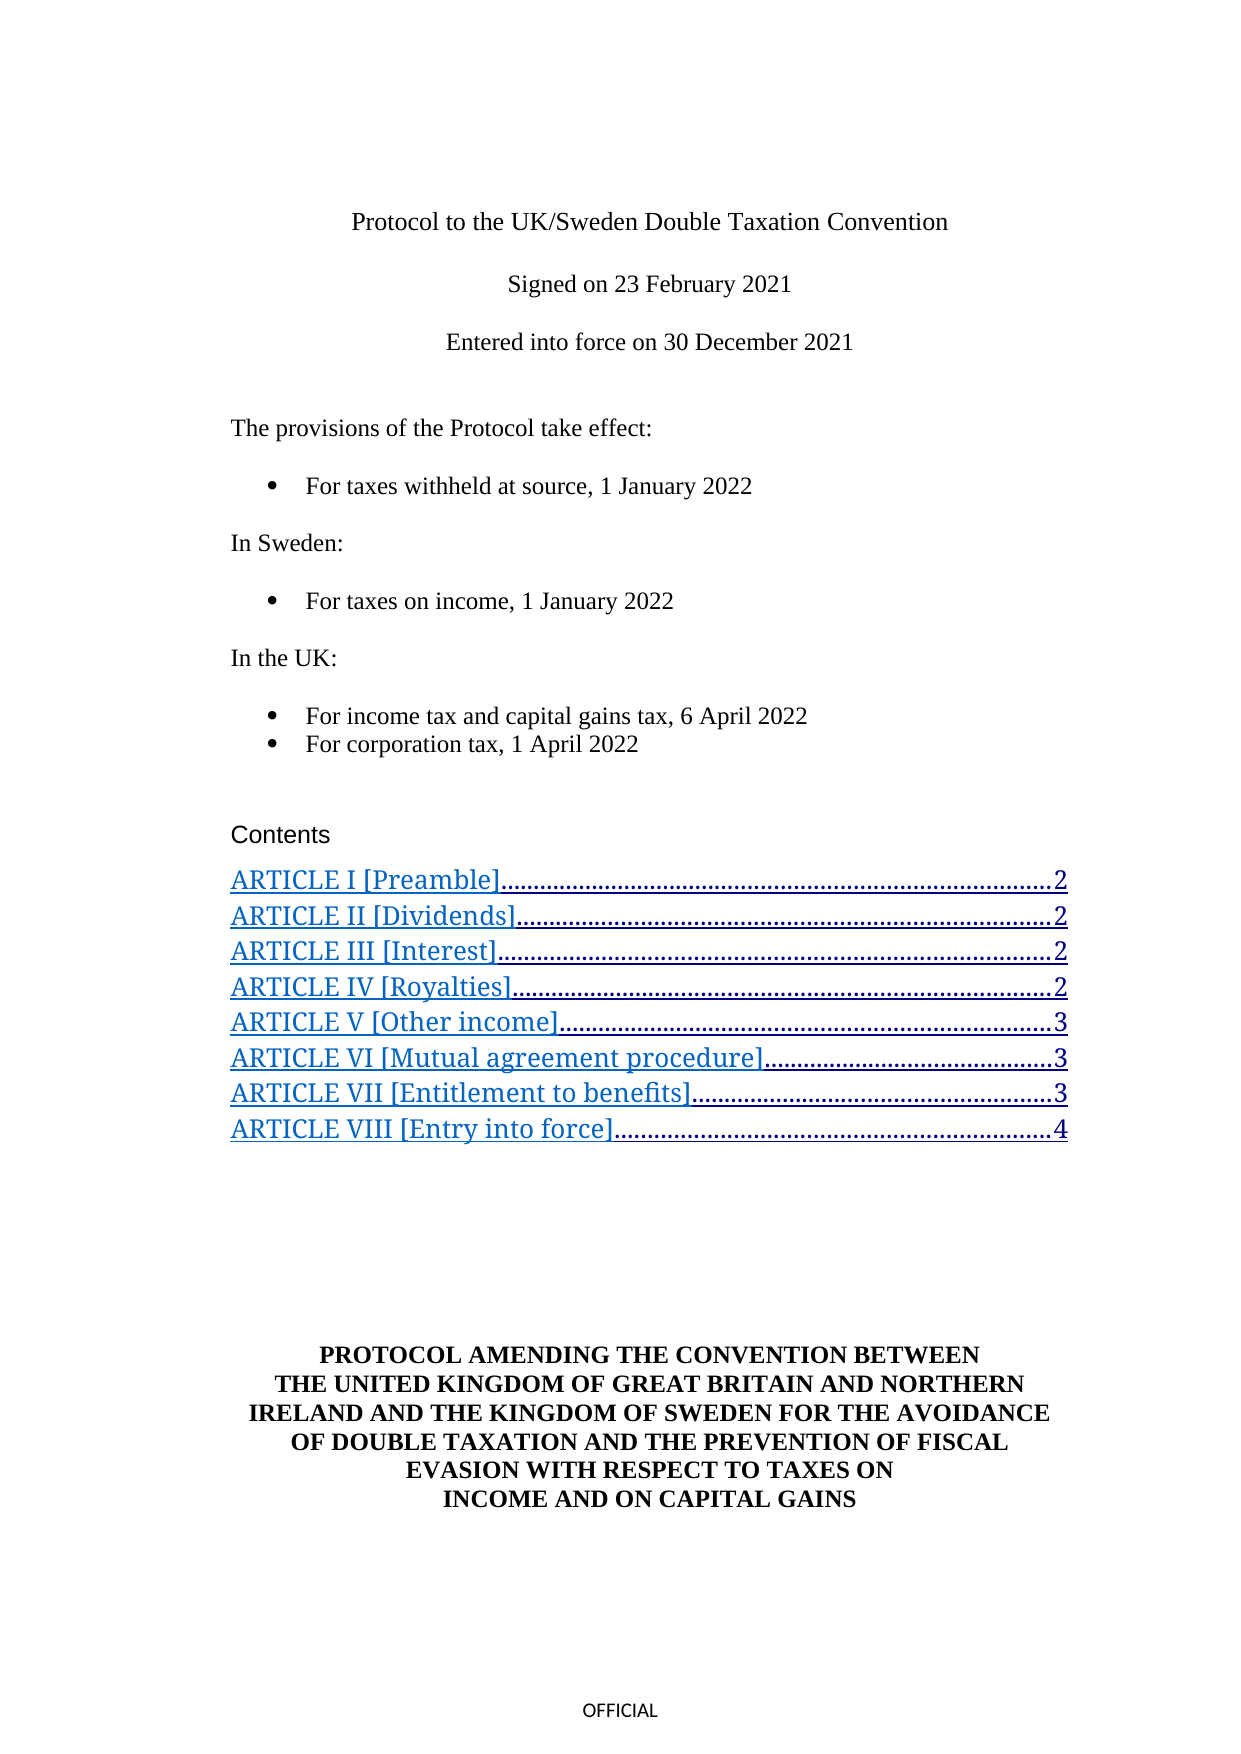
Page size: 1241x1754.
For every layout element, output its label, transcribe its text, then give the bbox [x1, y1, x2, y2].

text ARTICLE IV [Royalties] 2 [230, 968, 1069, 1004]
text THE UNITED KINGDOM OF GREAT BRITAIN AND NORTHERN IRELAND AND THE KINGDOM OF SWEDEN FOR THE AVOIDANCE OF DOUBLE TAXATION AND THE PREVENTION OF FISCAL EVASION WITH RESPECT TO TAXES ON [230, 1369, 1069, 1484]
list For taxes on income, 1 January 2022 [268, 586, 1069, 614]
text ARTICLE VI [Mutual agreement procedure] 3 [230, 1039, 1069, 1075]
text Signed on 23 February 2021 [230, 269, 1069, 298]
text ARTICLE V [Other income] 3 [230, 1004, 1069, 1039]
list For taxes withheld at source, 1 January 2022 [268, 471, 1069, 499]
list For income tax and capital gains tax, 6 April 2022 [268, 701, 1069, 729]
text ARTICLE VIII [Entry into force] 4 [230, 1110, 1069, 1146]
text ARTICLE III [Interest] 2 [230, 933, 1069, 968]
text Entered into force on 30 December 2021 [230, 327, 1069, 356]
text The provisions of the Protocol take effect: [230, 413, 1069, 442]
subtitle Contents [230, 820, 1069, 849]
text In the UK: [230, 643, 1069, 672]
text ARTICLE II [Dividends] 2 [230, 897, 1069, 933]
text INCOME AND ON CAPITAL GAINS [230, 1484, 1069, 1513]
list For corporation tax, 1 April 2022 [268, 729, 1069, 758]
text PROTOCOL AMENDING THE CONVENTION BETWEEN [230, 1340, 1069, 1369]
text In Sweden: [230, 528, 1069, 557]
text ARTICLE I [Preamble] 2 [230, 862, 1069, 897]
text ARTICLE VII [Entitlement to benefits] 3 [230, 1075, 1069, 1110]
text Protocol to the UK/Sweden Double Taxation Convention [230, 206, 1069, 236]
